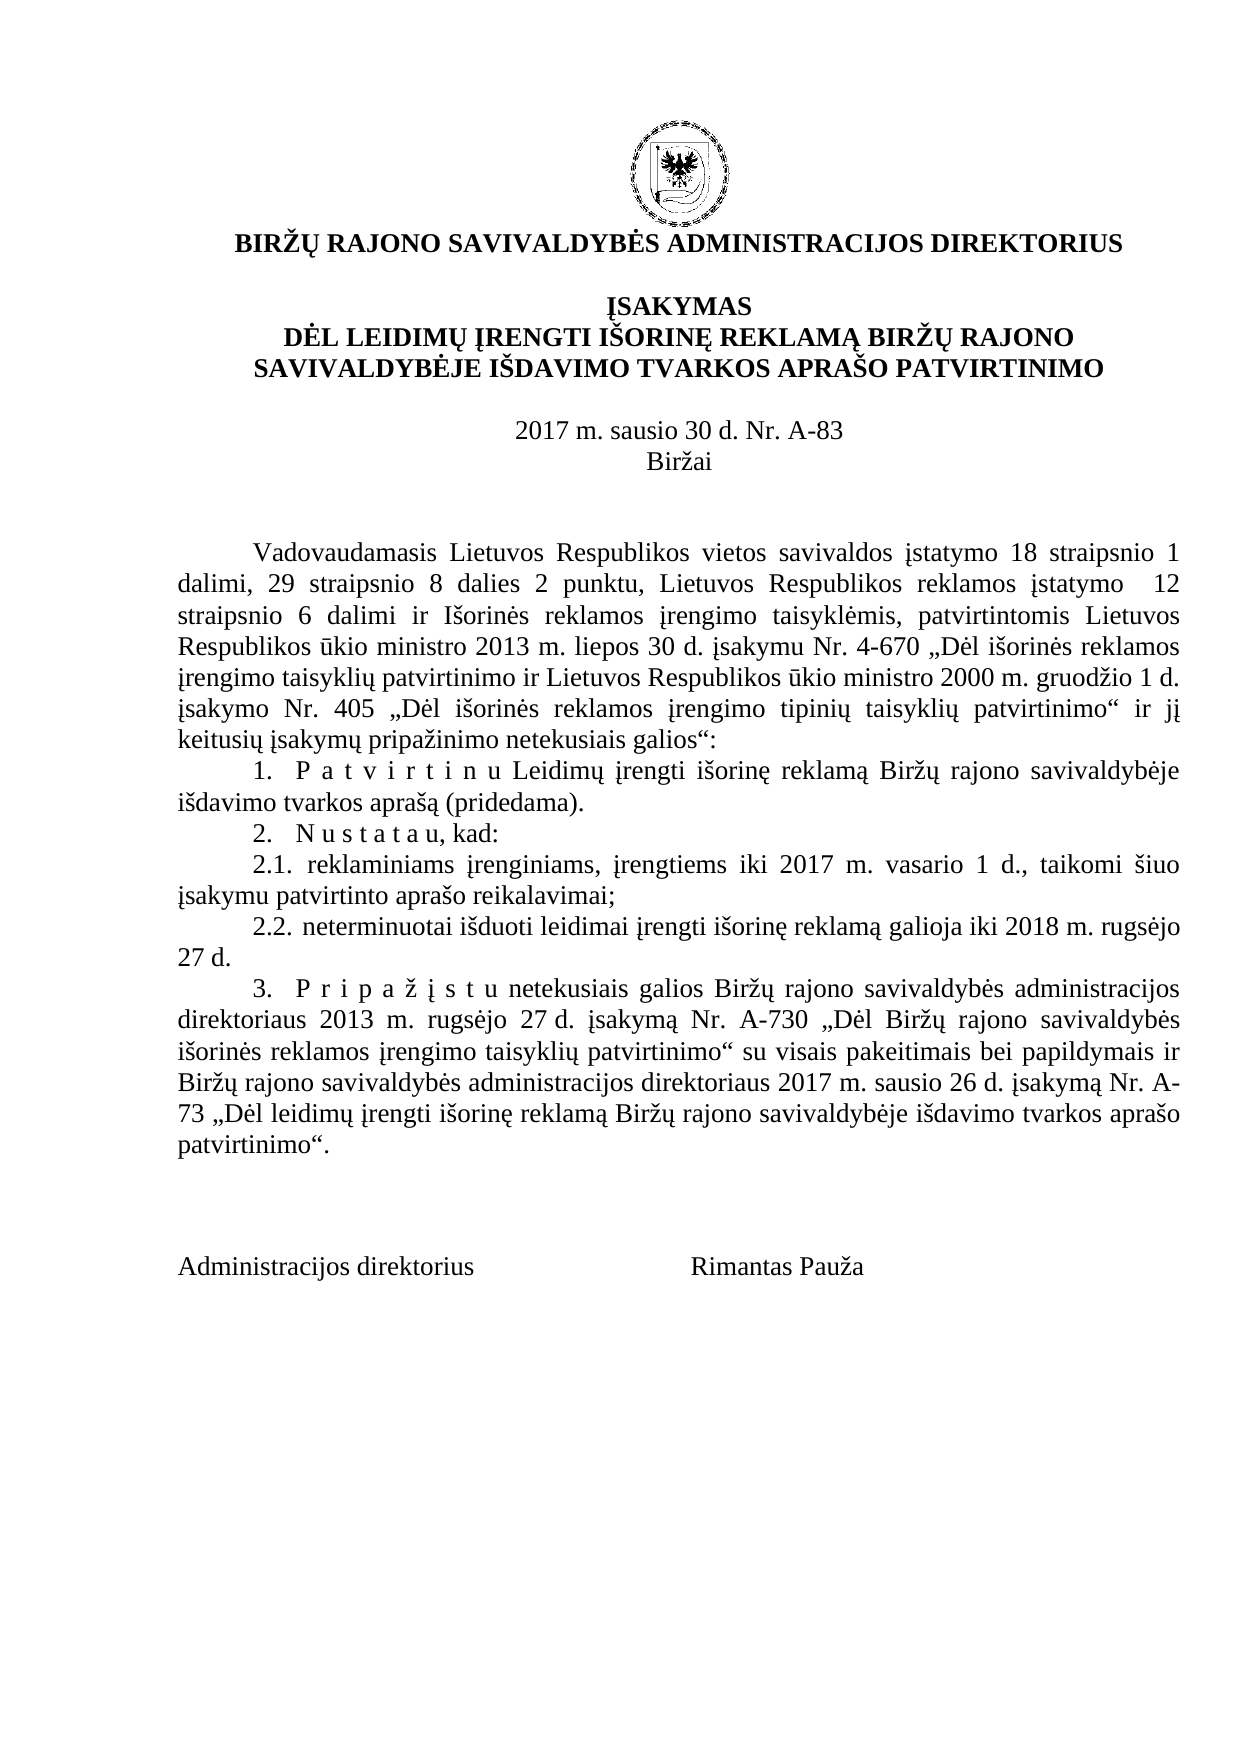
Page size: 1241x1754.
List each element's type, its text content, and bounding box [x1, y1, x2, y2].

text 2. N u s t a t a u, kad: [177, 817, 1181, 848]
text 2.2. neterminuotai išduoti leidimai įrengti išorinę reklamą galioja iki 2018 m. rugsėjo 27 d. [177, 910, 1181, 972]
text Biržai [177, 445, 1181, 477]
text BIRŽŲ RAJONO SAVIVALDYBĖS ADMINISTRACIJOS DIREKTORIUS [177, 227, 1181, 258]
text 3. P r i p a ž į s t u netekusiais galios Biržų rajono savivaldybės administracijos direktoriaus 2013 m. rugsėjo 27 d. įsakymą Nr. A-730 „Dėl Biržų rajono savivaldybės išorinės reklamos įrengimo taisyklių patvirtinimo“ su visais pakeitimais bei papildymais ir Biržų rajono savivaldybės administracijos direktoriaus 2017 m. sausio 26 d. įsakymą Nr. A-73 „Dėl leidimų įrengti išorinę reklamą Biržų rajono savivaldybėje išdavimo tvarkos aprašo patvirtinimo“. [177, 972, 1181, 1159]
text ĮSAKYMAS [177, 290, 1181, 321]
text 2.1. reklaminiams įrenginiams, įrengtiems iki 2017 m. vasario 1 d., taikomi šiuo įsakymu patvirtinto aprašo reikalavimai; [177, 848, 1181, 910]
text 2017 m. sausio 30 d. Nr. A-83 [177, 414, 1181, 445]
text Vadovaudamasis Lietuvos Respublikos vietos savivaldos įstatymo 18 straipsnio 1 dalimi, 29 straipsnio 8 dalies 2 punktu, Lietuvos Respublikos reklamos įstatymo 12 straipsnio 6 dalimi ir Išorinės reklamos įrengimo taisyklėmis, patvirtintomis Lietuvos Respublikos ūkio ministro 2013 m. liepos 30 d. įsakymu Nr. 4-670 „Dėl išorinės reklamos įrengimo taisyklių patvirtinimo ir Lietuvos Respublikos ūkio ministro 2000 m. gruodžio 1 d. įsakymo Nr. 405 „Dėl išorinės reklamos įrengimo tipinių taisyklių patvirtinimo“ ir jį keitusių įsakymų pripažinimo netekusiais galios“: [177, 536, 1181, 754]
text Administracijos direktorius Rimantas Pauža [177, 1250, 1181, 1282]
text DĖL LEIDIMŲ ĮRENGTI IŠORINĘ REKLAMĄ BIRŽŲ RAJONO SAVIVALDYBĖJE IŠDAVIMO TVARKOS APRAŠO PATVIRTINIMO [177, 321, 1181, 383]
text 1. P a t v i r t i n u Leidimų įrengti išorinę reklamą Biržų rajono savivaldybėje išdavimo tvarkos aprašą (pridedama). [177, 754, 1181, 817]
